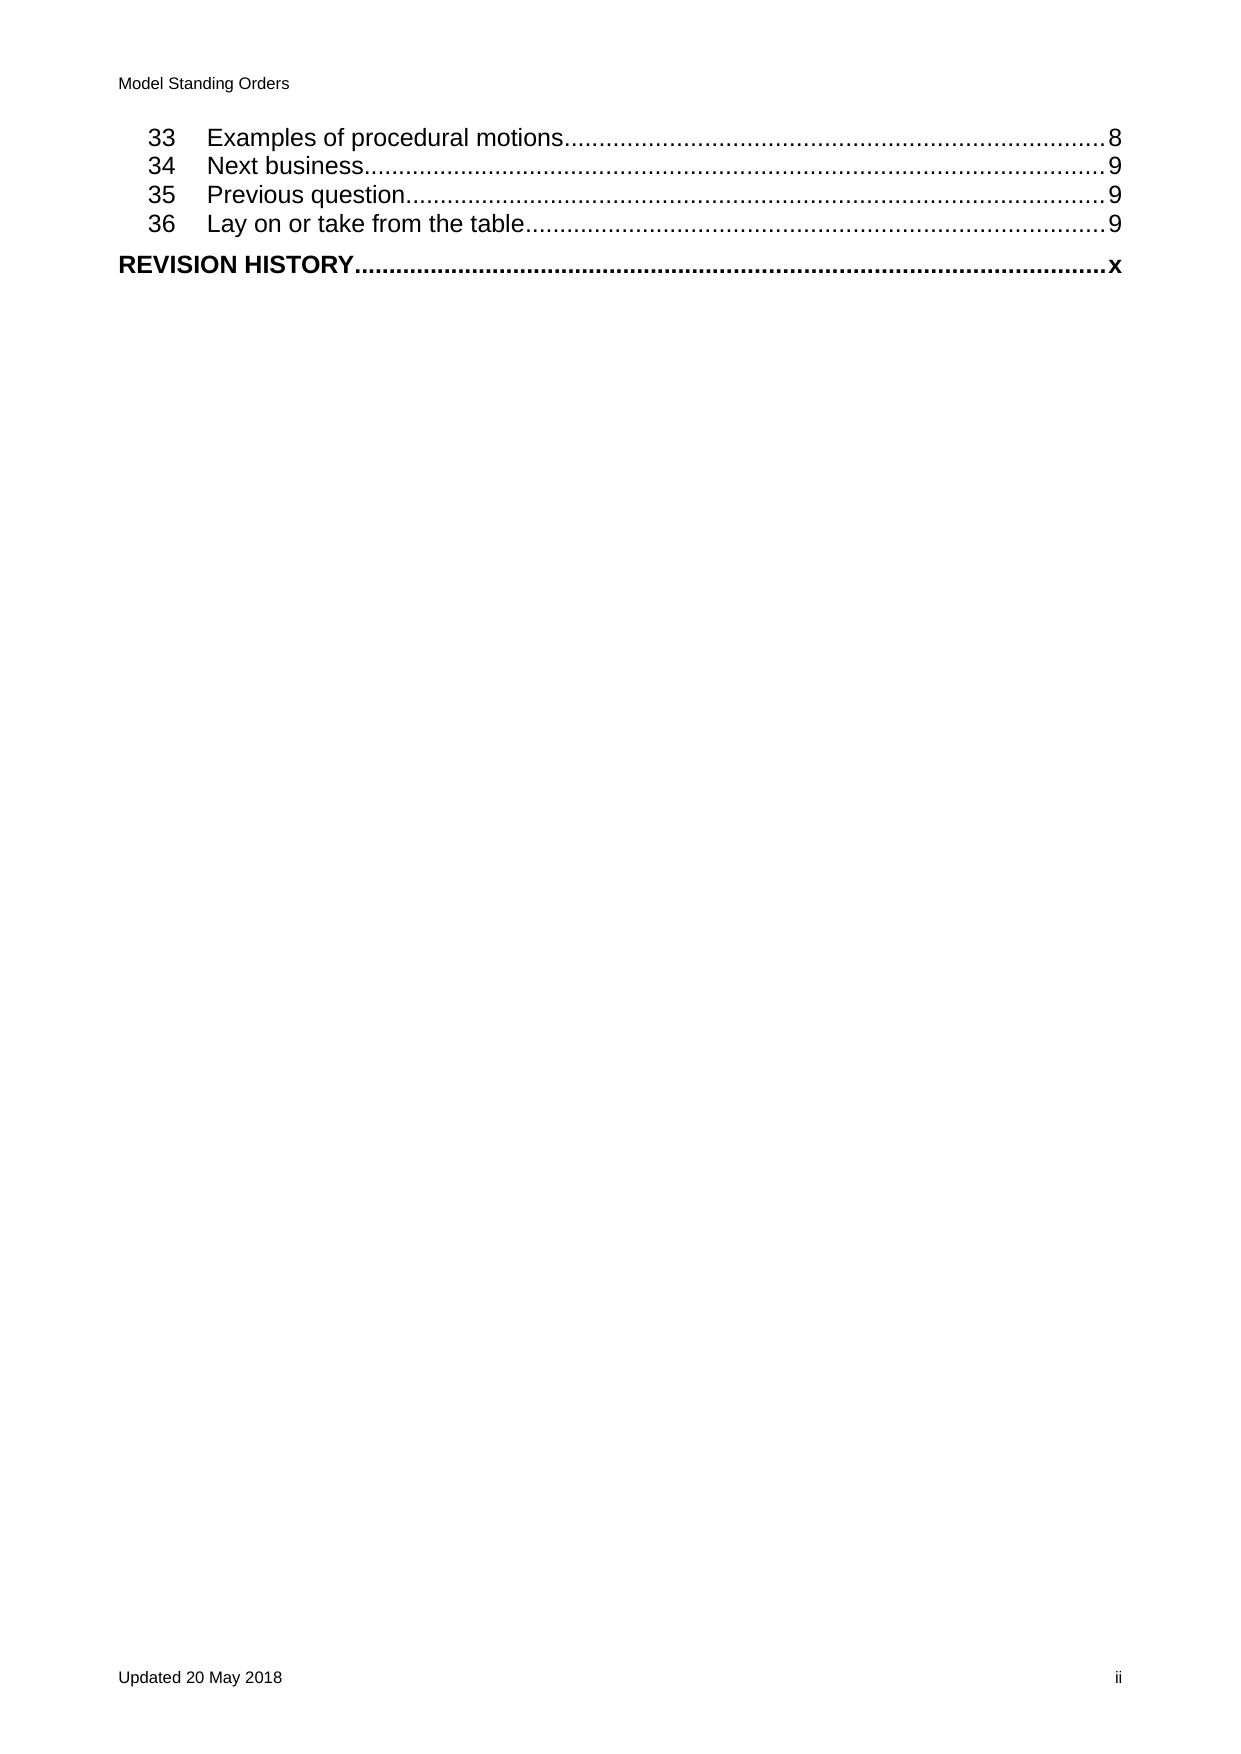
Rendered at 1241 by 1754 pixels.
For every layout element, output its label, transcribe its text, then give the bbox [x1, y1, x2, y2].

text 33 Examples of procedural motions 8 [148, 122, 1122, 151]
text 34 Next business 9 [148, 151, 1122, 180]
text 35 Previous question 9 [148, 180, 1122, 209]
text REVISION HISTORY x [118, 250, 1122, 279]
text 36 Lay on or take from the table 9 [148, 209, 1122, 237]
